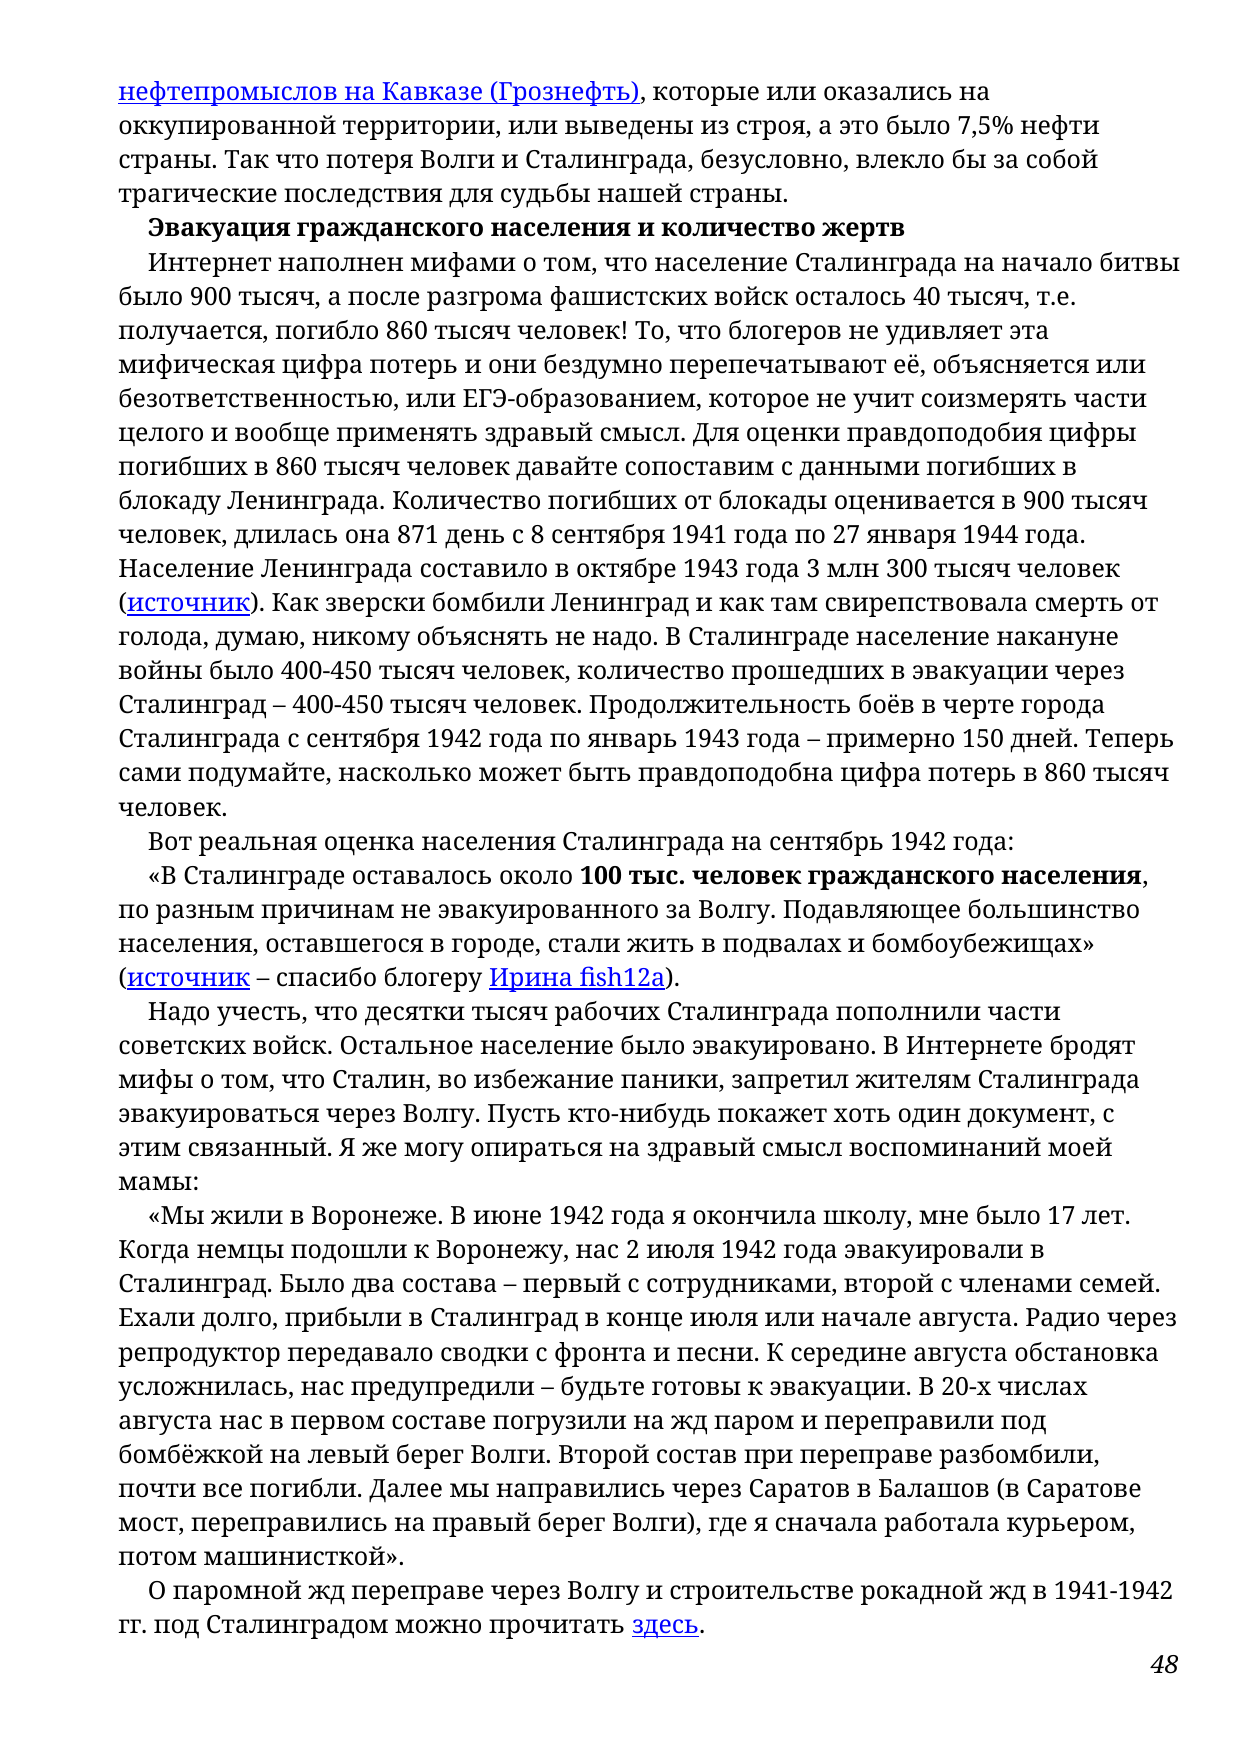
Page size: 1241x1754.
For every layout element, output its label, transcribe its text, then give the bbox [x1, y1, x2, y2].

text Эвакуация гражданского населения и количество жертв [118, 210, 1181, 244]
text нефтепромыслов на Кавказе (Грознефть), которые или оказались на оккупированной территории, или выведены из строя, а это было 7,5% нефти страны. Так что потеря Волги и Сталинграда, безусловно, влекло бы за собой трагические последствия для судьбы нашей страны. [118, 74, 1181, 210]
text Вот реальная оценка населения Сталинграда на сентябрь 1942 года: [118, 823, 1181, 857]
text «В Сталинграде оставалось около 100 тыс. человек гражданского населения, по разным причинам не эвакуированного за Волгу. Подавляющее большинство населения, оставшегося в городе, стали жить в подвалах и бомбоубежищах» (источник – спасибо блогеру Ирина fish12a). [118, 857, 1181, 993]
text О паромной жд переправе через Волгу и строительстве рокадной жд в 1941-1942 гг. под Сталинградом можно прочитать здесь. [118, 1573, 1181, 1641]
text «Мы жили в Воронеже. В июне 1942 года я окончила школу, мне было 17 лет. Когда немцы подошли к Воронежу, нас 2 июля 1942 года эвакуировали в Сталинград. Было два состава – первый с сотрудниками, второй с членами семей. Ехали долго, прибыли в Сталинград в конце июля или начале августа. Радио через репродуктор передавало сводки с фронта и песни. К середине августа обстановка усложнилась, нас предупредили – будьте готовы к эвакуации. В 20-х числах августа нас в первом составе погрузили на жд паром и переправили под бомбёжкой на левый берег Волги. Второй состав при переправе разбомбили, почти все погибли. Далее мы направились через Саратов в Балашов (в Саратове мост, переправились на правый берег Волги), где я сначала работала курьером, потом машинисткой». [118, 1198, 1181, 1573]
text Надо учесть, что десятки тысяч рабочих Сталинграда пополнили части советских войск. Остальное население было эвакуировано. В Интернете бродят мифы о том, что Сталин, во избежание паники, запретил жителям Сталинграда эвакуироваться через Волгу. Пусть кто-нибудь покажет хоть один документ, с этим связанный. Я же могу опираться на здравый смысл воспоминаний моей мамы: [118, 993, 1181, 1198]
text Интернет наполнен мифами о том, что население Сталинграда на начало битвы было 900 тысяч, а после разгрома фашистских войск осталось 40 тысяч, т.е. получается, погибло 860 тысяч человек! То, что блогеров не удивляет эта мифическая цифра потерь и они бездумно перепечатывают её, объясняется или безответственностью, или ЕГЭ-образованием, которое не учит соизмерять части целого и вообще применять здравый смысл. Для оценки правдоподобия цифры погибших в 860 тысяч человек давайте сопоставим с данными погибших в блокаду Ленинграда. Количество погибших от блокады оценивается в 900 тысяч человек, длилась она 871 день с 8 сентября 1941 года по 27 января 1944 года. Население Ленинграда составило в октябре 1943 года 3 млн 300 тысяч человек (источник). Как зверски бомбили Ленинград и как там свирепствовала смерть от голода, думаю, никому объяснять не надо. В Сталинграде население накануне войны было 400-450 тысяч человек, количество прошедших в эвакуации через Сталинград – 400-450 тысяч человек. Продолжительность боёв в черте города Сталинграда с сентября 1942 года по январь 1943 года – примерно 150 дней. Теперь сами подумайте, насколько может быть правдоподобна цифра потерь в 860 тысяч человек. [118, 244, 1181, 823]
